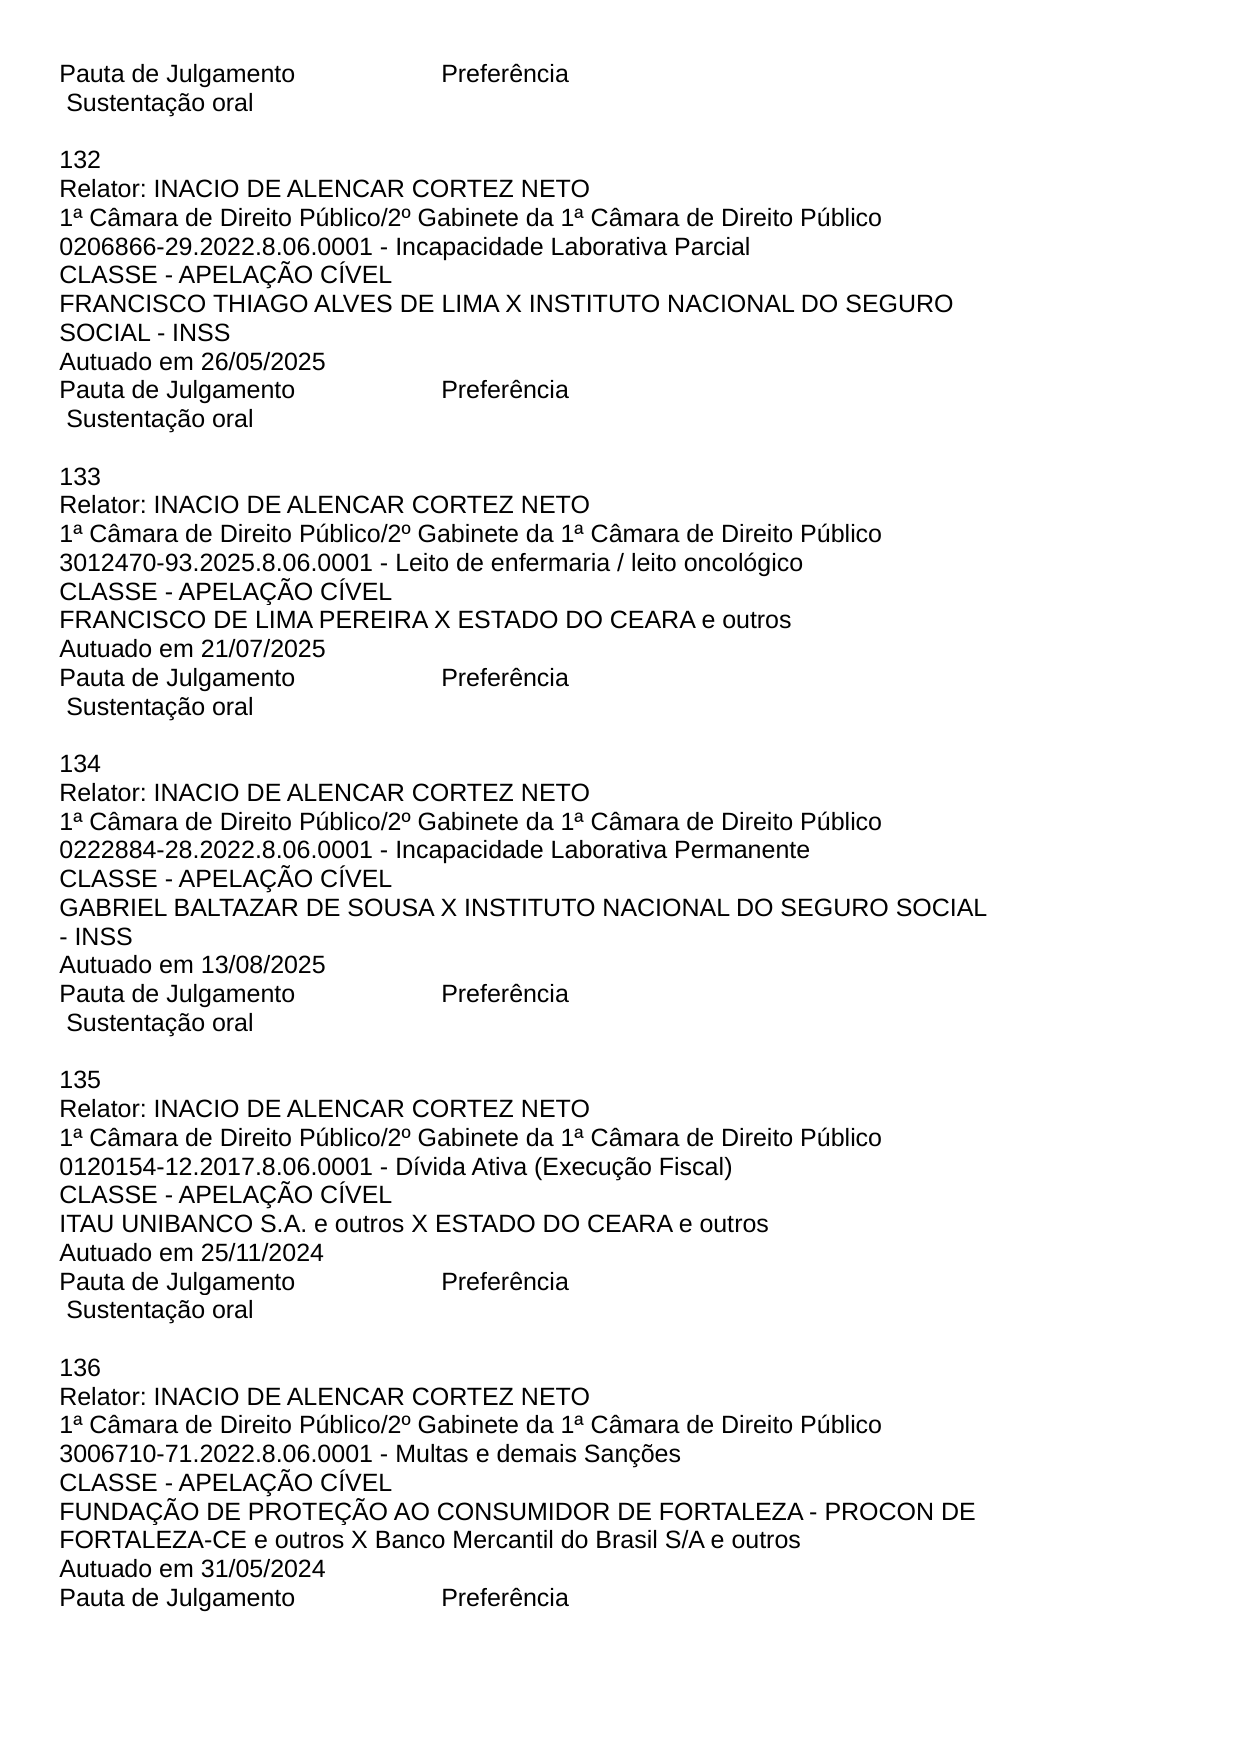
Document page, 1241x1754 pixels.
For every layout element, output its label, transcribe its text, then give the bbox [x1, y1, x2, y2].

text 3006710-71.2022.8.06.0001 - Multas e demais Sanções [59, 1439, 989, 1468]
text CLASSE - APELAÇÃO CÍVEL [59, 260, 989, 289]
text 3012470-93.2025.8.06.0001 - Leito de enfermaria / leito oncológico [59, 548, 989, 577]
text Sustentação oral [59, 1008, 989, 1037]
text CLASSE - APELAÇÃO CÍVEL [59, 1468, 989, 1497]
text 1ª Câmara de Direito Público/2º Gabinete da 1ª Câmara de Direito Público [59, 519, 989, 548]
text FRANCISCO DE LIMA PEREIRA X ESTADO DO CEARA e outros [59, 605, 989, 634]
text Sustentação oral [59, 692, 989, 720]
text Pauta de Julgamento Preferência [59, 663, 989, 692]
text 133 [59, 462, 989, 490]
text ITAU UNIBANCO S.A. e outros X ESTADO DO CEARA e outros [59, 1209, 989, 1238]
text Sustentação oral [59, 88, 989, 117]
text CLASSE - APELAÇÃO CÍVEL [59, 1180, 989, 1209]
text Pauta de Julgamento Preferência [59, 375, 989, 404]
text Sustentação oral [59, 404, 989, 433]
text 132 [59, 145, 989, 174]
text Pauta de Julgamento Preferência [59, 1267, 989, 1295]
text 1ª Câmara de Direito Público/2º Gabinete da 1ª Câmara de Direito Público [59, 1123, 989, 1152]
text 0120154-12.2017.8.06.0001 - Dívida Ativa (Execução Fiscal) [59, 1152, 989, 1180]
text Autuado em 26/05/2025 [59, 347, 989, 375]
text 1ª Câmara de Direito Público/2º Gabinete da 1ª Câmara de Direito Público [59, 1410, 989, 1439]
text 1ª Câmara de Direito Público/2º Gabinete da 1ª Câmara de Direito Público [59, 807, 989, 835]
text Relator: INACIO DE ALENCAR CORTEZ NETO [59, 1094, 989, 1123]
text 0206866-29.2022.8.06.0001 - Incapacidade Laborativa Parcial [59, 232, 989, 260]
text Autuado em 21/07/2025 [59, 634, 989, 663]
text 135 [59, 1065, 989, 1094]
text CLASSE - APELAÇÃO CÍVEL [59, 864, 989, 893]
text FUNDAÇÃO DE PROTEÇÃO AO CONSUMIDOR DE FORTALEZA - PROCON DE FORTALEZA-CE e outros X Banco Mercantil do Brasil S/A e outros [59, 1497, 989, 1554]
text GABRIEL BALTAZAR DE SOUSA X INSTITUTO NACIONAL DO SEGURO SOCIAL - INSS [59, 893, 989, 950]
text Sustentação oral [59, 1295, 989, 1324]
text 1ª Câmara de Direito Público/2º Gabinete da 1ª Câmara de Direito Público [59, 203, 989, 232]
text Autuado em 31/05/2024 [59, 1554, 989, 1583]
text Pauta de Julgamento Preferência [59, 1583, 989, 1612]
text 0222884-28.2022.8.06.0001 - Incapacidade Laborativa Permanente [59, 835, 989, 864]
text Pauta de Julgamento Preferência [59, 59, 989, 88]
text FRANCISCO THIAGO ALVES DE LIMA X INSTITUTO NACIONAL DO SEGURO SOCIAL - INSS [59, 289, 989, 347]
text Relator: INACIO DE ALENCAR CORTEZ NETO [59, 778, 989, 807]
text Relator: INACIO DE ALENCAR CORTEZ NETO [59, 490, 989, 519]
text Autuado em 25/11/2024 [59, 1238, 989, 1267]
text CLASSE - APELAÇÃO CÍVEL [59, 577, 989, 605]
text Relator: INACIO DE ALENCAR CORTEZ NETO [59, 174, 989, 203]
text 136 [59, 1353, 989, 1382]
text Pauta de Julgamento Preferência [59, 979, 989, 1008]
text Autuado em 13/08/2025 [59, 950, 989, 979]
text Relator: INACIO DE ALENCAR CORTEZ NETO [59, 1382, 989, 1410]
text 134 [59, 749, 989, 778]
